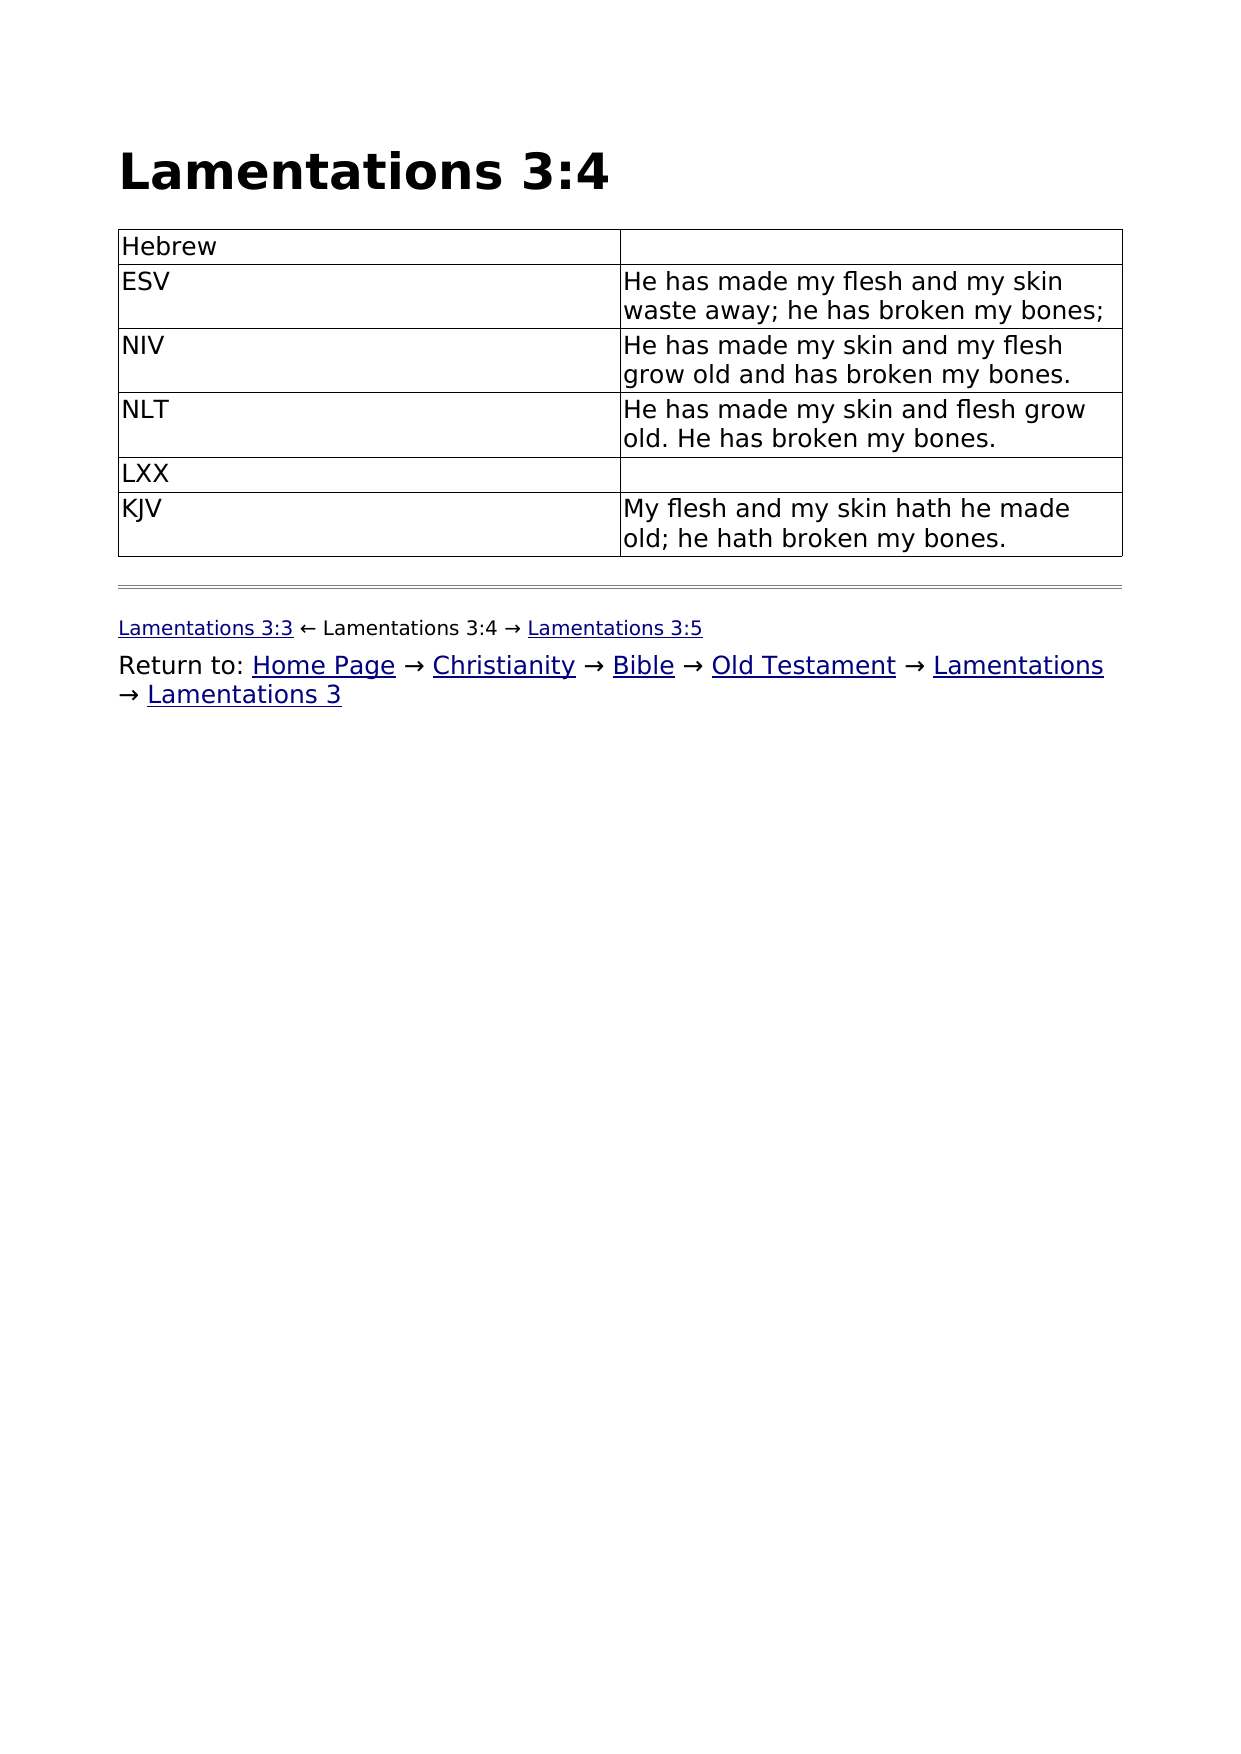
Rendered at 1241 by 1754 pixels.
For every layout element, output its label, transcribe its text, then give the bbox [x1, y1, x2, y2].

table_cell ESV [119, 265, 620, 328]
table_cell NIV [119, 329, 620, 392]
table_cell He has made my skin and flesh grow old. He has broken my bones. [621, 393, 1122, 457]
table_cell He has made my flesh and my skin waste away; he has broken my bones; [621, 265, 1122, 328]
table_header Hebrew [119, 230, 620, 264]
table_cell NLT [119, 393, 620, 457]
table_header [621, 230, 1122, 264]
table_cell He has made my skin and my flesh grow old and has broken my bones. [621, 329, 1122, 392]
table_cell My flesh and my skin hath he made old; he hath broken my bones. [621, 493, 1122, 556]
subtitle Lamentations 3:4 [118, 143, 1122, 201]
table_cell [621, 458, 1122, 492]
text Lamentations 3:3 ← Lamentations 3:4 → Lamentations 3:5 [118, 617, 1122, 651]
table_cell LXX [119, 458, 620, 492]
text Return to: Home Page → Christianity → Bible → Old Testament → Lamentations → Lamentations 3 [118, 651, 1122, 709]
table_cell KJV [119, 493, 620, 556]
